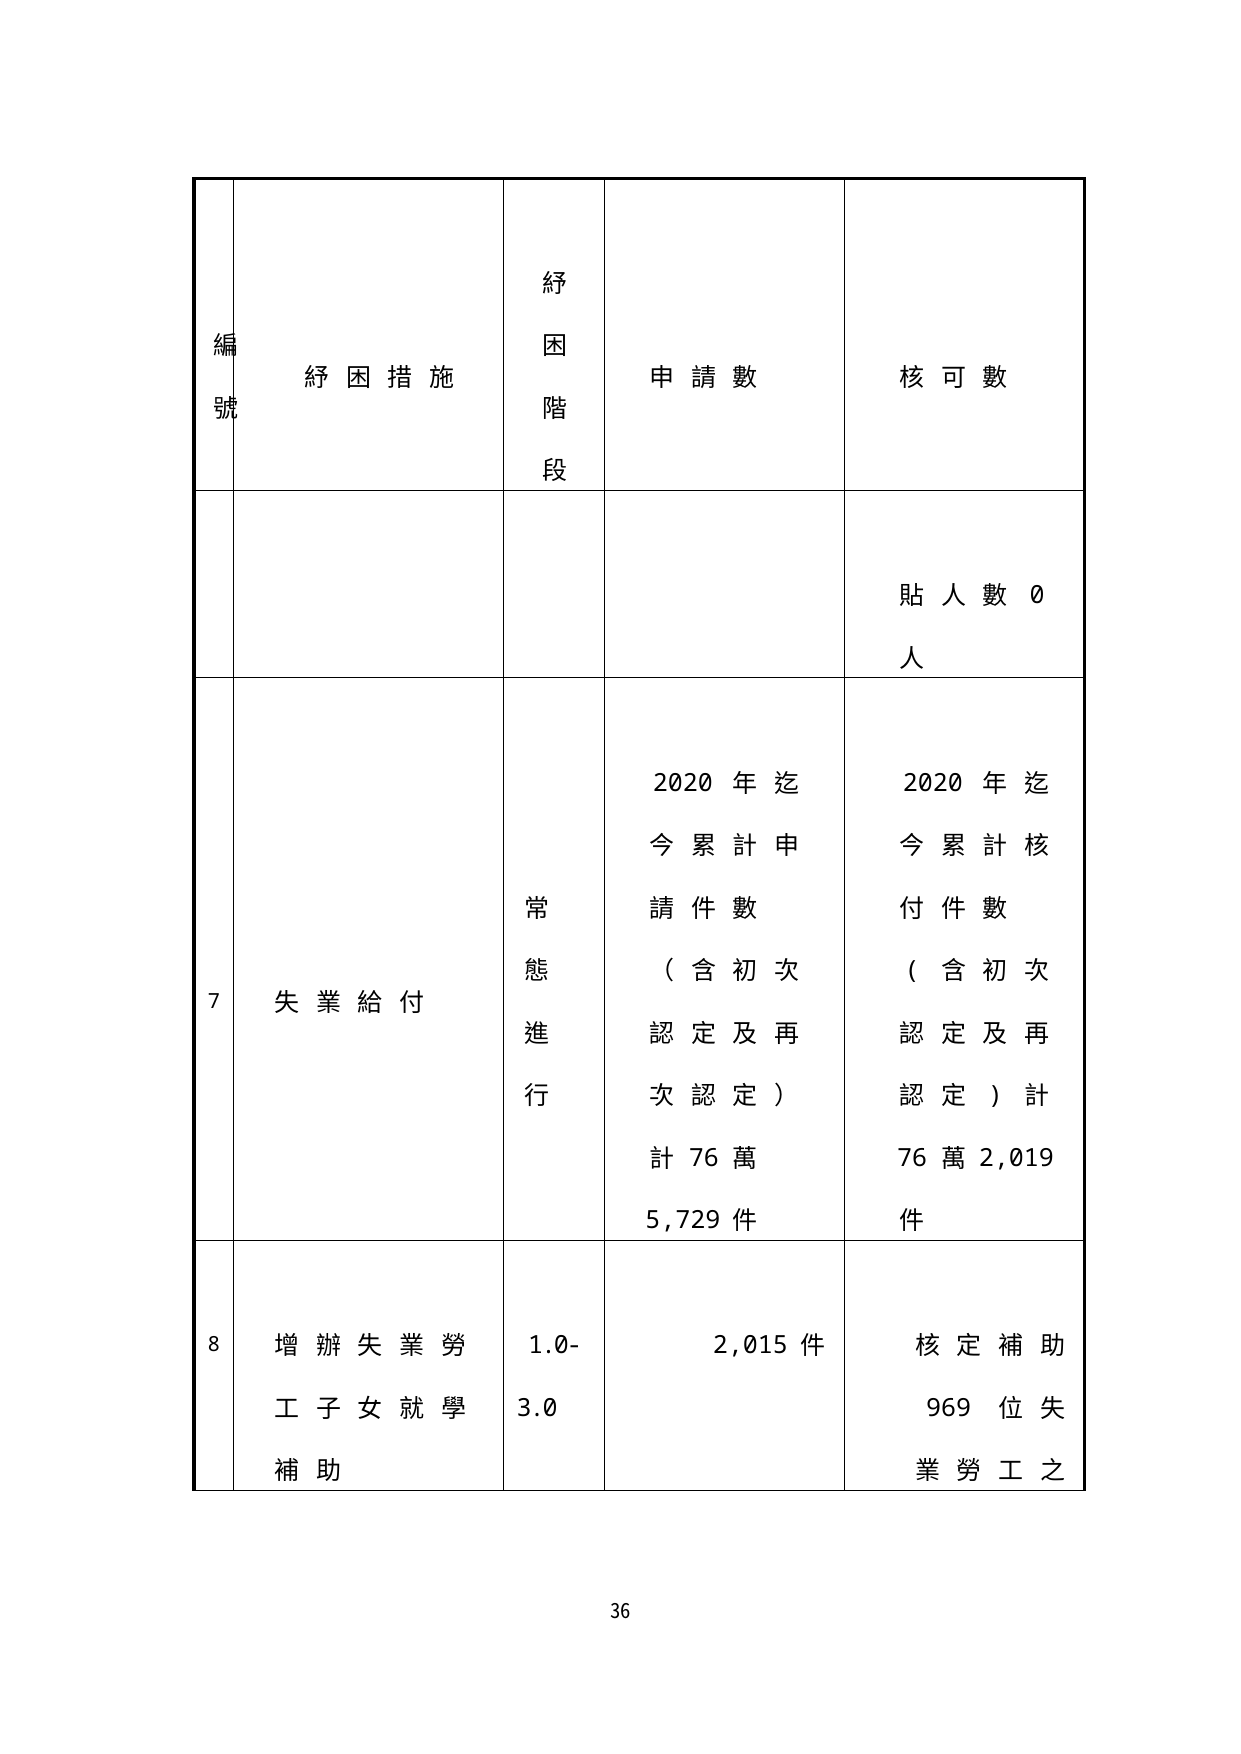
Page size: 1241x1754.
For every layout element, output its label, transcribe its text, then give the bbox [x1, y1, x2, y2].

table_cell 常態進行 [504, 678, 604, 1240]
table_cell [605, 491, 844, 677]
table_cell 增辦失業勞工子女就學補助 [234, 1241, 503, 1490]
table_cell 8 [196, 1241, 233, 1490]
table_cell 1.0-3.0 [504, 1241, 604, 1490]
table_cell 失業給付 [234, 678, 503, 1240]
table_cell [504, 491, 604, 677]
table_header 核可數 [845, 180, 1083, 490]
table_cell [196, 491, 233, 677]
table_cell 貼人數0人 [845, 491, 1083, 677]
table_cell 7 [196, 678, 233, 1240]
table_header 紓困措施 [234, 180, 503, 490]
table_cell 2,015件 [605, 1241, 844, 1490]
table_cell 2020年迄今累計核付件數(含初次認定及再認定)計76萬2,019件 [845, 678, 1083, 1240]
table_header 申請數 [605, 180, 844, 490]
table_cell 核定補助969位失業勞工之 [845, 1241, 1083, 1490]
table_header 編號 [196, 180, 233, 490]
table_header 紓困 階段 [504, 180, 604, 490]
table_cell 2020年迄今累計申請件數（含初次認定及再次認定）計76萬5,729件 [605, 678, 844, 1240]
table_cell [234, 491, 503, 677]
